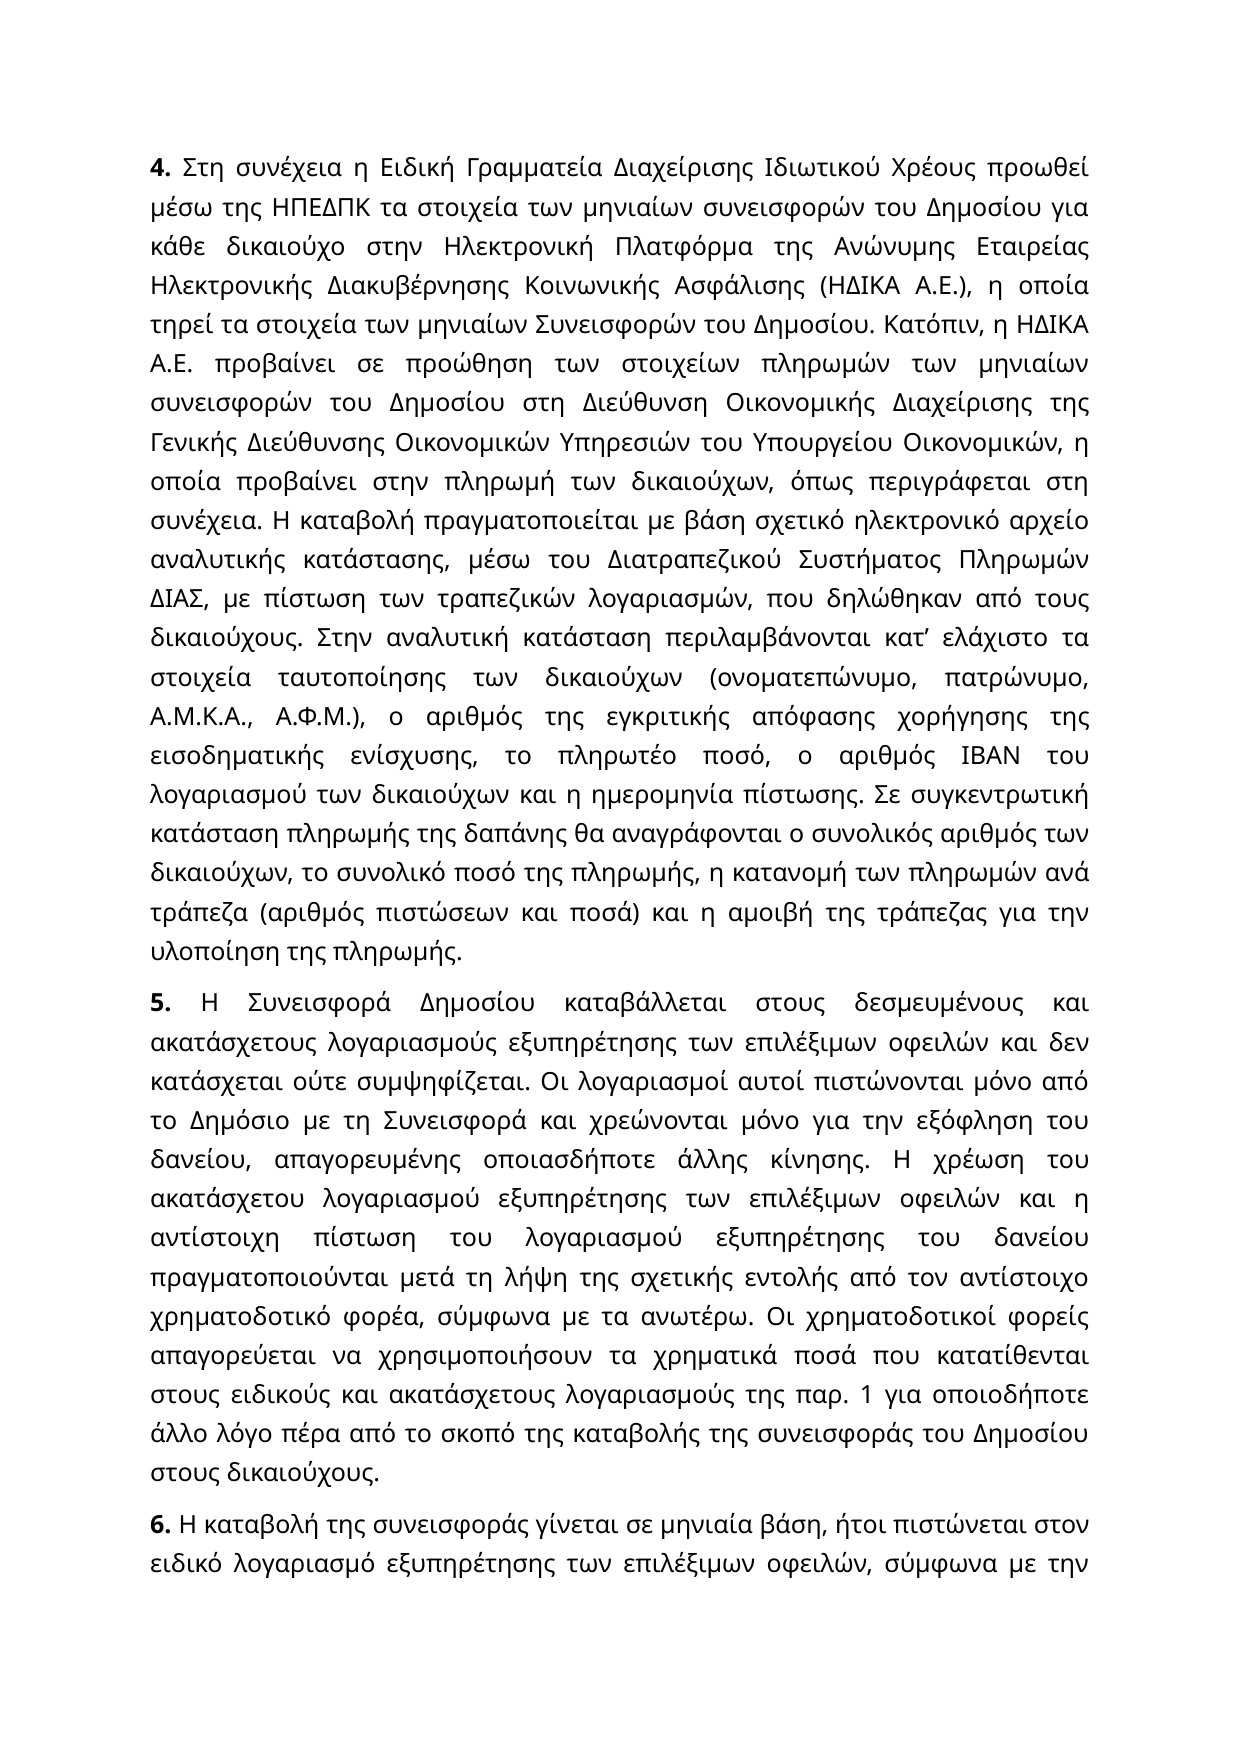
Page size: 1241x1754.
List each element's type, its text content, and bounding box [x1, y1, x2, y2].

text 6. Η καταβολή της συνεισφοράς γίνεται σε μηνιαία βάση, ήτοι πιστώνεται στον ειδικό λογαριασμό εξυπηρέτησης των επιλέξιμων οφειλών, σύμφωνα με την [150, 1507, 1090, 1580]
text 4. Στη συνέχεια η Ειδική Γραμματεία Διαχείρισης Ιδιωτικού Χρέους προωθεί μέσω της ΗΠΕΔΠΚ τα στοιχεία των μηνιαίων συνεισφορών του Δημοσίου για κάθε δικαιούχο στην Ηλεκτρονική Πλατφόρμα της Ανώνυμης Εταιρείας Ηλεκτρονικής Διακυβέρνησης Κοινωνικής Ασφάλισης (ΗΔΙΚΑ Α.Ε.), η οποία τηρεί τα στοιχεία των μηνιαίων Συνεισφορών του Δημοσίου. Κατόπιν, η ΗΔΙΚΑ Α.Ε. προβαίνει σε προώθηση των στοιχείων πληρωμών των μηνιαίων συνεισφορών του Δημοσίου στη Διεύθυνση Οικονομικής Διαχείρισης της Γενικής Διεύθυνσης Οικονομικών Υπηρεσιών του Υπουργείου Οικονομικών, η οποία προβαίνει στην πληρωμή των δικαιούχων, όπως περιγράφεται στη συνέχεια. Η καταβολή πραγματοποιείται με βάση σχετικό ηλεκτρονικό αρχείο αναλυτικής κατάστασης, μέσω του Διατραπεζικού Συστήματος Πληρωμών ΔΙΑΣ, με πίστωση των τραπεζικών λογαριασμών, που δηλώθηκαν από τους δικαιούχους. Στην αναλυτική κατάσταση περιλαμβάνονται κατ’ ελάχιστο τα στοιχεία ταυτοποίησης των δικαιούχων (ονοματεπώνυμο, πατρώνυμο, Α.Μ.Κ.Α., Α.Φ.Μ.), ο αριθμός της εγκριτικής απόφασης χορήγησης της εισοδηματικής ενίσχυσης, το πληρωτέο ποσό, ο αριθμός ΙΒΑΝ του λογαριασμού των δικαιούχων και η ημερομηνία πίστωσης. Σε συγκεντρωτική κατάσταση πληρωμής της δαπάνης θα αναγράφονται ο συνολικός αριθμός των δικαιούχων, το συνολικό ποσό της πληρωμής, η κατανομή των πληρωμών ανά τράπεζα (αριθμός πιστώσεων και ποσά) και η αμοιβή της τράπεζας για την υλοποίηση της πληρωμής. [150, 150, 1090, 967]
text 5. Η Συνεισφορά Δημοσίου καταβάλλεται στους δεσμευμένους και ακατάσχετους λογαριασμούς εξυπηρέτησης των επιλέξιμων οφειλών και δεν κατάσχεται ούτε συμψηφίζεται. Οι λογαριασμοί αυτοί πιστώνονται μόνο από το Δημόσιο με τη Συνεισφορά και χρεώνονται μόνο για την εξόφληση του δανείου, απαγορευμένης οποιασδήποτε άλλης κίνησης. Η χρέωση του ακατάσχετου λογαριασμού εξυπηρέτησης των επιλέξιμων οφειλών και η αντίστοιχη πίστωση του λογαριασμού εξυπηρέτησης του δανείου πραγματοποιούνται μετά τη λήψη της σχετικής εντολής από τον αντίστοιχο χρηματοδοτικό φορέα, σύμφωνα με τα ανωτέρω. Οι χρηματοδοτικοί φορείς απαγορεύεται να χρησιμοποιήσουν τα χρηματικά ποσά που κατατίθενται στους ειδικούς και ακατάσχετους λογαριασμούς της παρ. 1 για οποιοδήποτε άλλο λόγο πέρα από το σκοπό της καταβολής της συνεισφοράς του Δημοσίου στους δικαιούχους. [150, 985, 1090, 1489]
